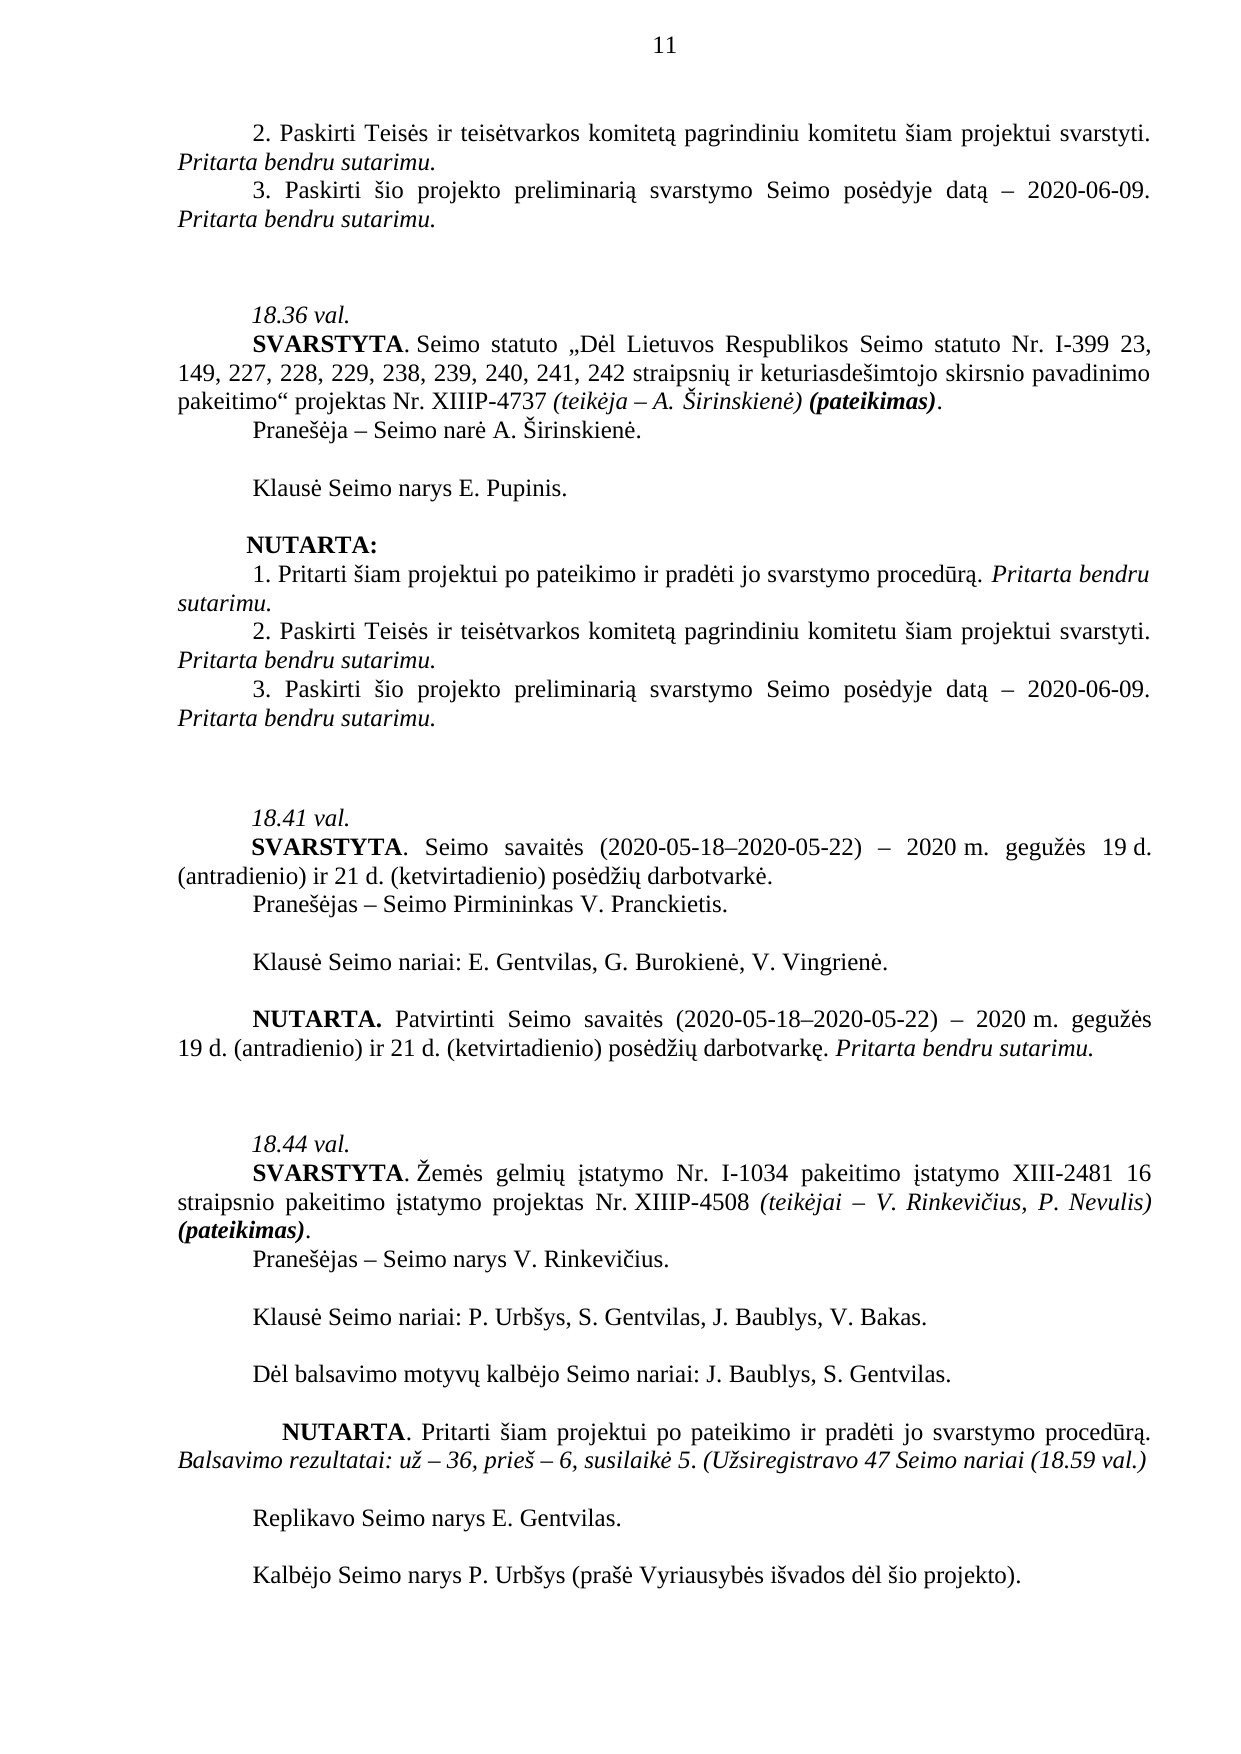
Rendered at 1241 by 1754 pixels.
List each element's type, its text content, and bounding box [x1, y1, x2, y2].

text 18.36 val. [177, 300, 1152, 329]
text Pranešėja – Seimo narė A. Širinskienė. [177, 415, 1152, 444]
text SVARSTYTA. Seimo statuto „Dėl Lietuvos Respublikos Seimo statuto Nr. I-399 23, 149, 227, 228, 229, 238, 239, 240, 241, 242 straipsnių ir keturiasdešimtojo skirsnio pavadinimo pakeitimo“ projektas Nr. XIIIP-4737 (teikėja – A. Širinskienė) (pateikimas). [177, 329, 1152, 415]
text Klausė Seimo narys E. Pupinis. [177, 473, 1152, 501]
text 3. Paskirti šio projekto preliminarią svarstymo Seimo posėdyje datą – 2020-06-09. Pritarta bendru sutarimu. [177, 674, 1152, 731]
text Klausė Seimo nariai: E. Gentvilas, G. Burokienė, V. Vingrienė. [177, 947, 1152, 976]
text SVARSTYTA. Žemės gelmių įstatymo Nr. I-1034 pakeitimo įstatymo XIII-2481 16 straipsnio pakeitimo įstatymo projektas Nr. XIIIP-4508 (teikėjai – V. Rinkevičius, P. Nevulis) (pateikimas). [177, 1158, 1152, 1244]
text Kalbėjo Seimo narys P. Urbšys (prašė Vyriausybės išvados dėl šio projekto). [177, 1560, 1152, 1589]
text Pranešėjas – Seimo narys V. Rinkevičius. [177, 1244, 1152, 1273]
text NUTARTA. Pritarti šiam projektui po pateikimo ir pradėti jo svarstymo procedūrą. Balsavimo rezultatai: už – 36, prieš – 6, susilaikė 5. (Užsiregistravo 47 Seimo nariai (18.59 val.) [177, 1417, 1152, 1474]
text 2. Paskirti Teisės ir teisėtvarkos komitetą pagrindiniu komitetu šiam projektui svarstyti. Pritarta bendru sutarimu. [177, 118, 1152, 176]
text 18.41 val. [177, 803, 1152, 832]
text 3. Paskirti šio projekto preliminarią svarstymo Seimo posėdyje datą – 2020-06-09. Pritarta bendru sutarimu. [177, 176, 1152, 233]
text NUTARTA: [177, 530, 1152, 559]
text 2. Paskirti Teisės ir teisėtvarkos komitetą pagrindiniu komitetu šiam projektui svarstyti. Pritarta bendru sutarimu. [177, 616, 1152, 674]
text Klausė Seimo nariai: P. Urbšys, S. Gentvilas, J. Baublys, V. Bakas. [177, 1302, 1152, 1330]
text 18.44 val. [177, 1129, 1152, 1158]
text Replikavo Seimo narys E. Gentvilas. [177, 1503, 1152, 1532]
text Dėl balsavimo motyvų kalbėjo Seimo nariai: J. Baublys, S. Gentvilas. [177, 1359, 1152, 1388]
text 1. Pritarti šiam projektui po pateikimo ir pradėti jo svarstymo procedūrą. Pritarta bendru sutarimu. [177, 559, 1152, 616]
text Pranešėjas – Seimo Pirmininkas V. Pranckietis. [177, 889, 1152, 918]
text SVARSTYTA. Seimo savaitės (2020-05-18–2020-05-22) – 2020 m. gegužės 19 d. (antradienio) ir 21 d. (ketvirtadienio) posėdžių darbotvarkė. [177, 832, 1152, 889]
text NUTARTA. Patvirtinti Seimo savaitės (2020-05-18–2020-05-22) – 2020 m. gegužės 19 d. (antradienio) ir 21 d. (ketvirtadienio) posėdžių darbotvarkę. Pritarta bendru sutarimu. [177, 1004, 1152, 1062]
